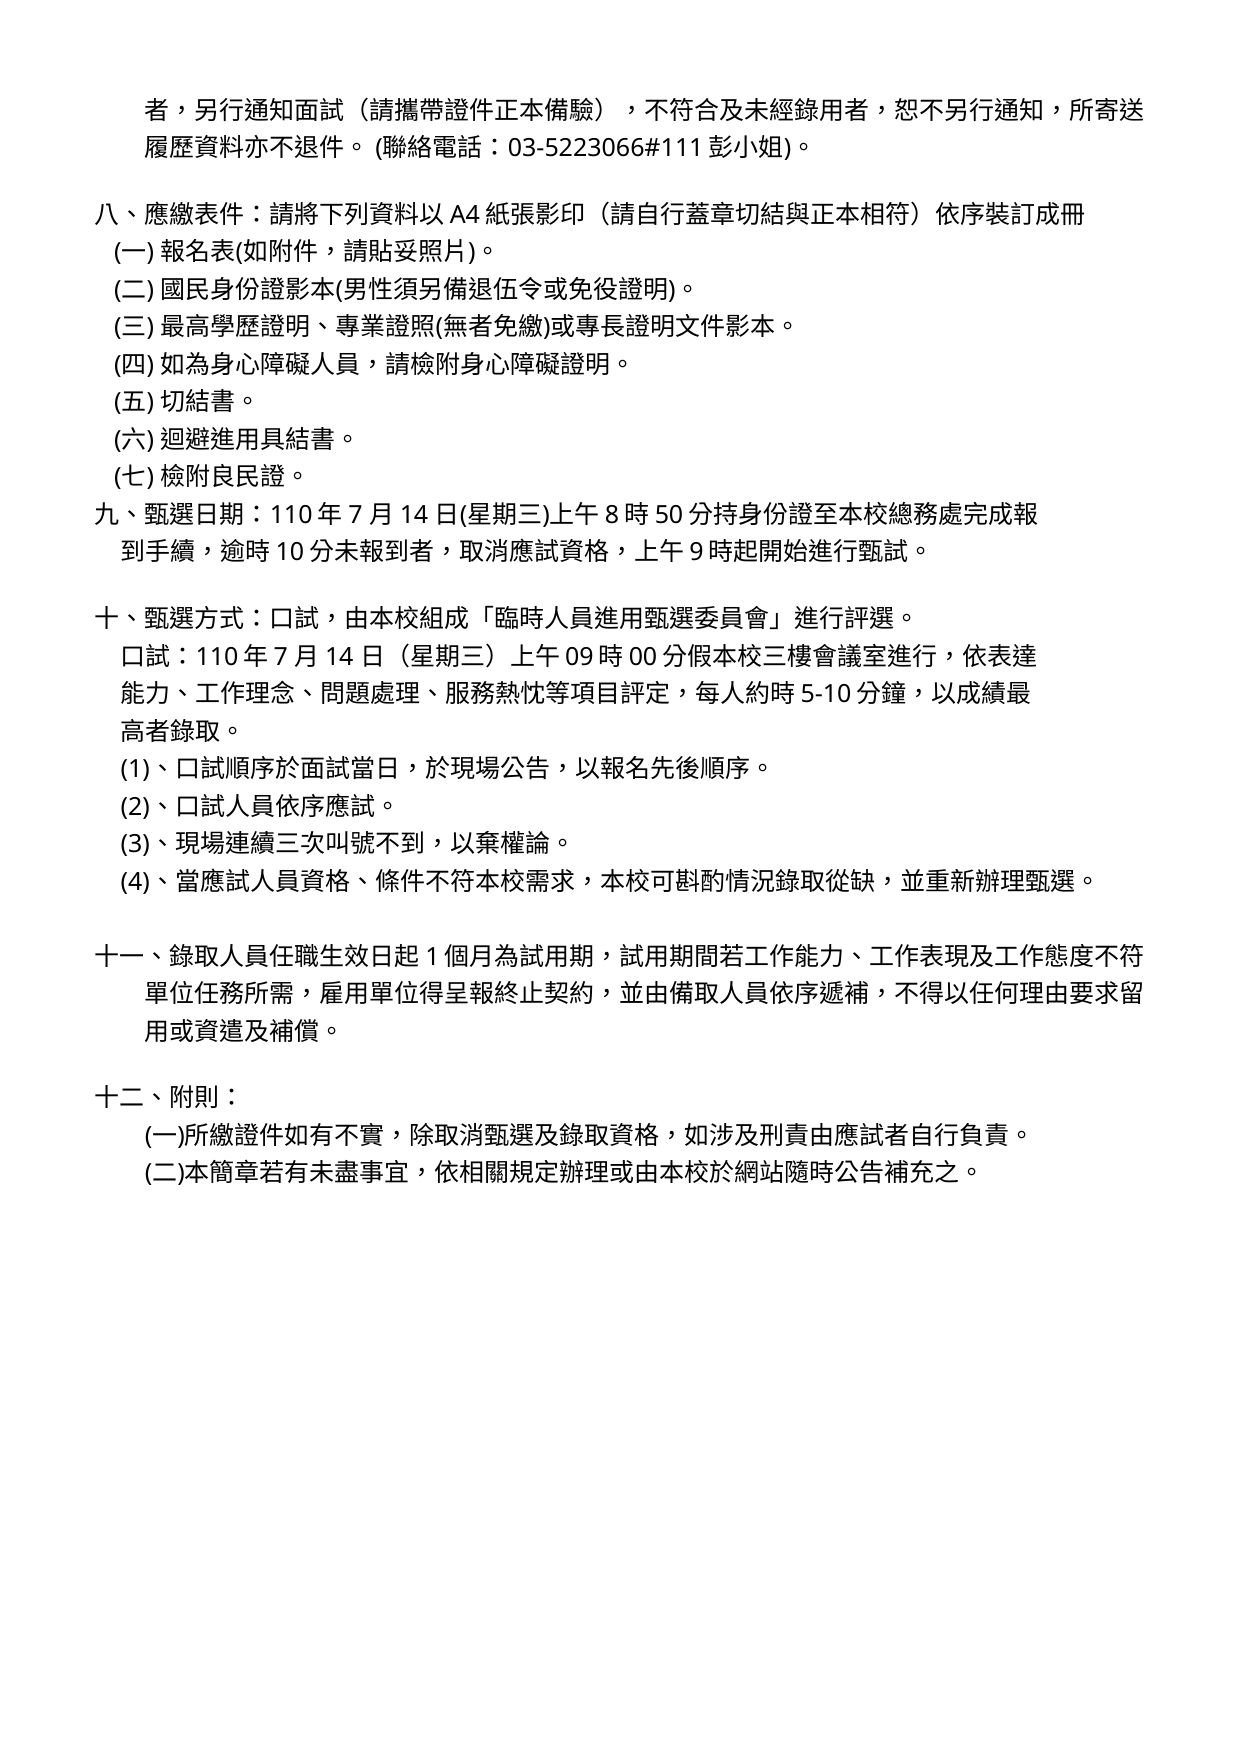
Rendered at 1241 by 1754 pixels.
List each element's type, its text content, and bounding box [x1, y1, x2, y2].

text 九、甄選日期：110年 7 月 14 日(星期三)上午8時 50分持身份證至本校總務處完成報 [94, 494, 1146, 531]
text (1)、口試順序於面試當日，於現場公告，以報名先後順序。 [94, 748, 1146, 785]
text 十二、附則： (一)所繳證件如有不實，除取消甄選及錄取資格，如涉及刑責由應試者自行負責。 (二)本簡章若有未盡事宜，依相關規定辦理或由本校於網站隨時公告補充之。 [94, 1077, 1146, 1227]
text 八、應繳表件：請將下列資料以A4紙張影印（請自行蓋章切結與正本相符）依序裝訂成冊 (一) 報名表(如附件，請貼妥照片)。 (二) 國民身份證影本(男性須另備退伍令或免役證明)。 (三) 最高學歷證明、專業證照(無者免繳)或專長證明文件影本。 [94, 194, 1146, 344]
text 者，另行通知面試（請攜帶證件正本備驗），不符合及未經錄用者，恕不另行通知，所寄送履歷資料亦不退件。 (聯絡電話：03-5223066#111彭小姐)。 [94, 89, 1146, 164]
text 十一、錄取人員任職生效日起1個月為試用期，試用期間若工作能力、工作表現及工作態度不符單位任務所需，雇用單位得呈報終止契約，並由備取人員依序遞補，不得以任何理由要求留用或資遣及補償。 [94, 935, 1146, 1048]
text 口試：110年7 月 14 日（星期三）上午09時00分假本校三樓會議室進行，依表達 [94, 635, 1146, 673]
text (4)、當應試人員資格、條件不符本校需求，本校可斟酌情況錄取從缺，並重新辦理甄選。 [94, 860, 1146, 898]
text (2)、口試人員依序應試。 [94, 785, 1146, 823]
text 到手續，逾時10分未報到者，取消應試資格，上午9時起開始進行甄試。 [94, 531, 1146, 569]
text 能力、工作理念、問題處理、服務熱忱等項目評定，每人約時5-10分鐘，以成績最 [94, 673, 1146, 710]
text (3)、現場連續三次叫號不到，以棄權論。 [94, 823, 1146, 860]
text (七) 檢附良民證。 [94, 456, 1146, 494]
text 十、甄選方式：口試，由本校組成「臨時人員進用甄選委員會」進行評選。 [94, 598, 1146, 635]
text 高者錄取。 [94, 710, 1146, 748]
text (四) 如為身心障礙人員，請檢附身心障礙證明。 (五) 切結書。 [94, 344, 1146, 419]
text (六) 迴避進用具結書。 [94, 419, 1146, 456]
